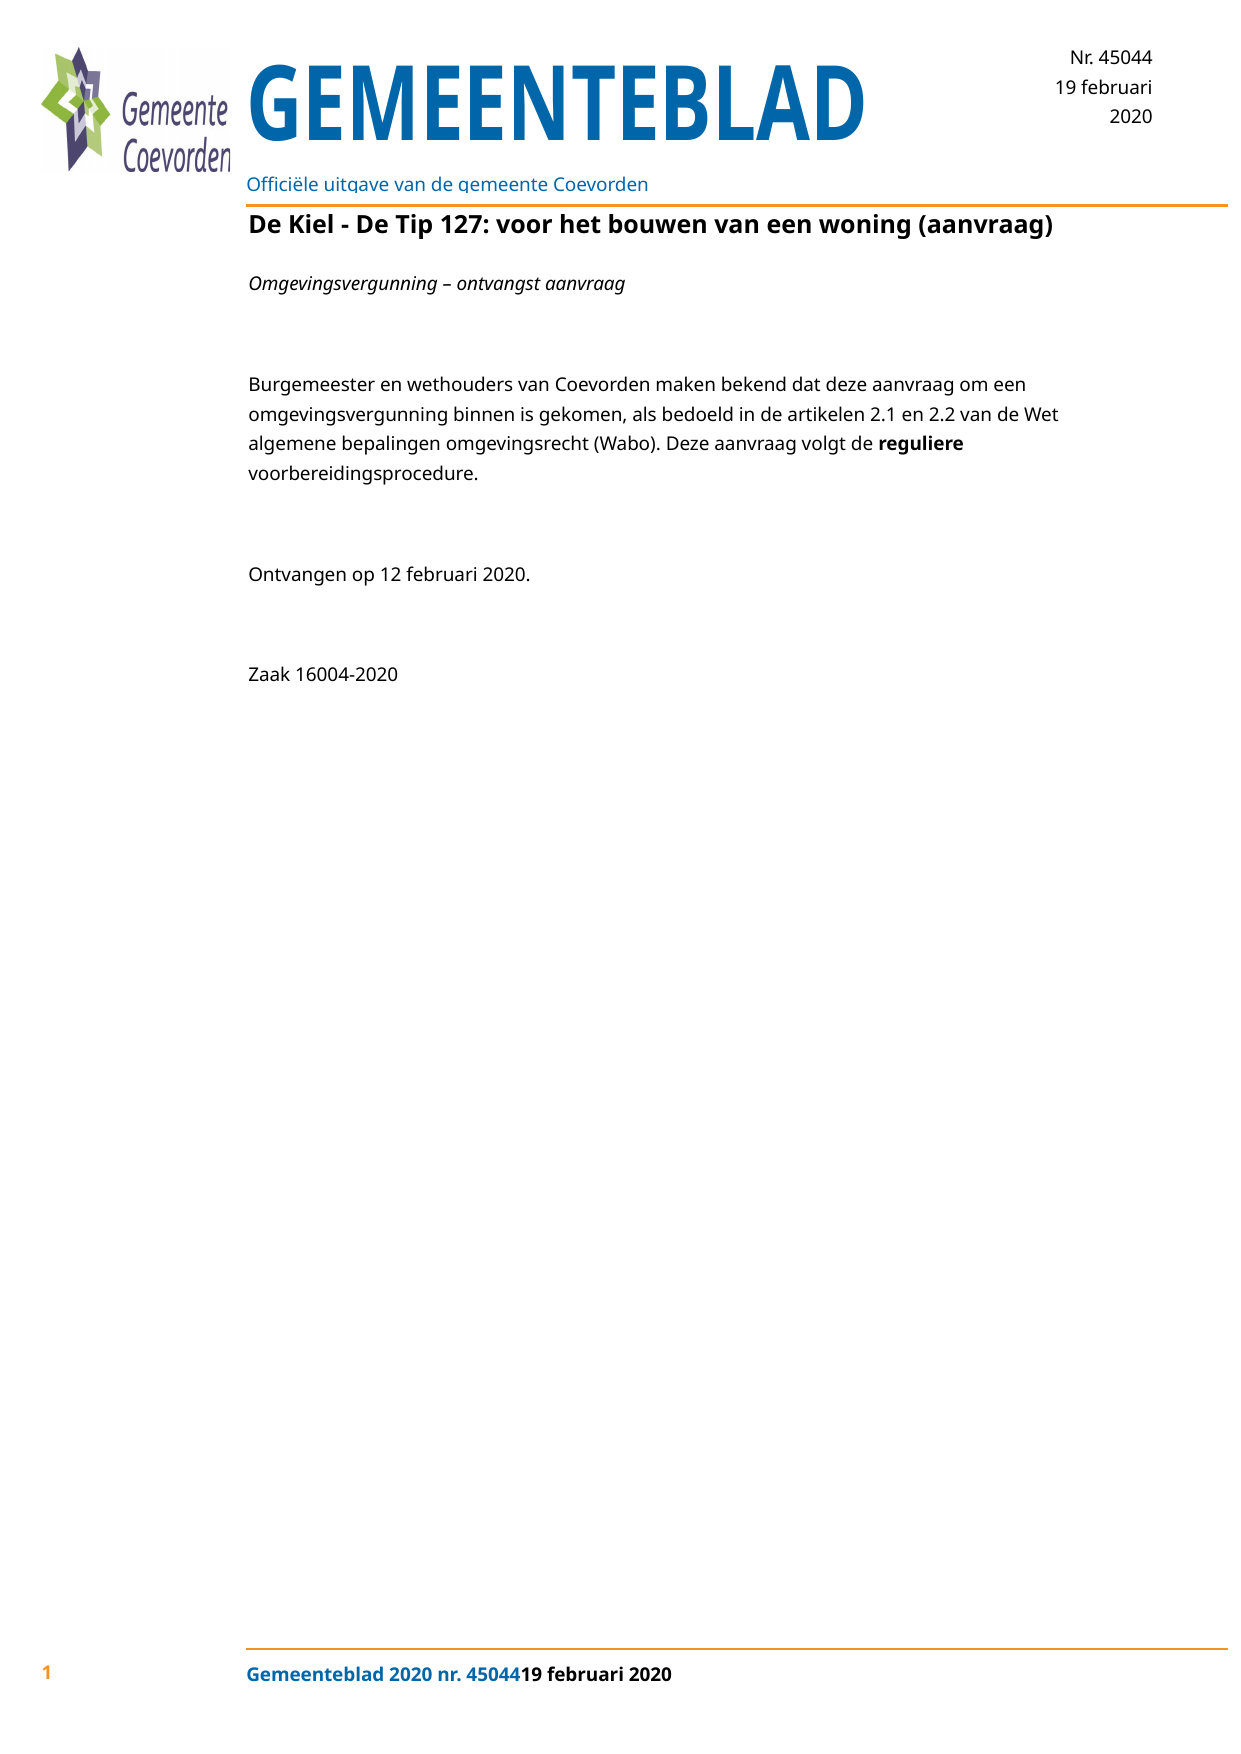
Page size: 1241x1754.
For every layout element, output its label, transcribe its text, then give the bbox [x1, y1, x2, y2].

text Ontvangen op 12 februari 2020. [248, 561, 1152, 586]
text Zaak 16004-2020 [248, 662, 1152, 687]
text Burgemeester en wethouders van Coevorden maken bekend dat deze aanvraag om een omgevingsvergunning binnen is gekomen, als bedoeld in de artikelen 2.1 en 2.2 van de Wet algemene bepalingen omgevingsrecht (Wabo). Deze aanvraag volgt de reguliere voorbereidingsprocedure. [248, 371, 1152, 486]
text Omgevingsvergunning – ontvangst aanvraag [248, 270, 1152, 296]
picture [41, 47, 231, 172]
text De Kiel - De Tip 127: voor het bouwen van een woning (aanvraag) [248, 207, 1152, 241]
